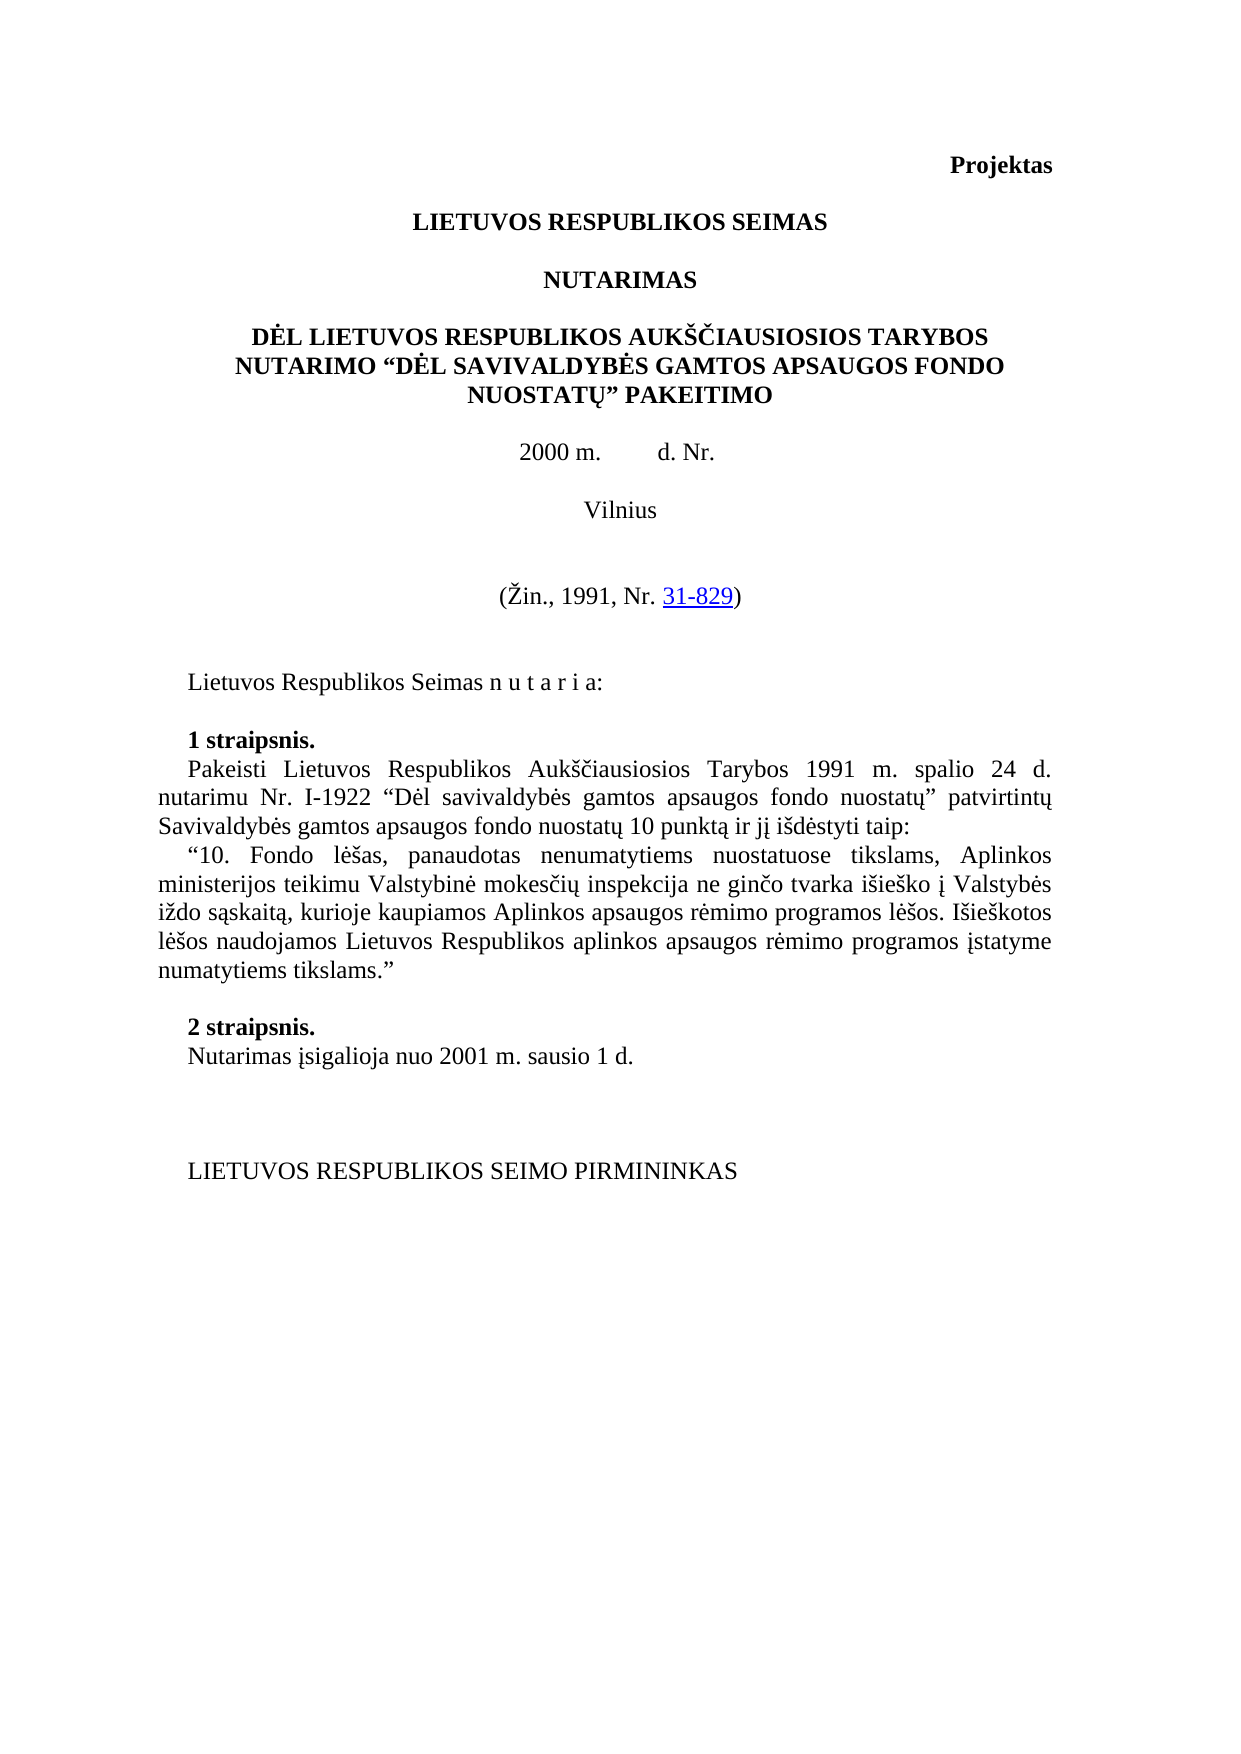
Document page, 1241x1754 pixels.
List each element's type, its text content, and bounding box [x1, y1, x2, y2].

text 2000 m. d. Nr. [187, 437, 1053, 466]
text nutarimas [187, 265, 1053, 294]
text “10. Fondo lėšas, panaudotas nenumatytiems nuostatuose tikslams, Aplinkos ministerijos teikimu Valstybinė mokesčių inspekcija ne ginčo tvarka išieško į Valstybės iždo sąskaitą, kurioje kaupiamos Aplinkos apsaugos rėmimo programos lėšos. Išieškotos lėšos naudojamos Lietuvos Respublikos aplinkos apsaugos rėmimo programos įstatyme numatytiems tikslams.” [158, 840, 1053, 984]
text Lietuvos Respublikos Seimas n u t a r i a: [187, 667, 1053, 696]
text 2 straipsnis. [187, 1012, 1053, 1041]
text Lietuvos respublikos Seimas [187, 207, 1053, 236]
text Dėl lietuvos respublikos aukščiausiosios tarybos nutarimo “dėl savivaldybės gamtos apsaugos fondo nuostatų” pakeitimo [187, 322, 1053, 409]
text Pakeisti Lietuvos Respublikos Aukščiausiosios Tarybos 1991 m. spalio 24 d. nutarimu Nr. I-1922 “Dėl savivaldybės gamtos apsaugos fondo nuostatų” patvirtintų Savivaldybės gamtos apsaugos fondo nuostatų 10 punktą ir jį išdėstyti taip: [158, 754, 1053, 840]
text Nutarimas įsigalioja nuo 2001 m. sausio 1 d. [187, 1041, 1053, 1070]
text Vilnius [187, 495, 1053, 524]
text LIETUVOS RESPUBLIKOS SEIMO PIRMININKAS [187, 1156, 1053, 1185]
text Projektas [187, 150, 1053, 179]
text (Žin., 1991, Nr. 31-829) [187, 581, 1053, 610]
text 1 straipsnis. [187, 725, 1053, 754]
